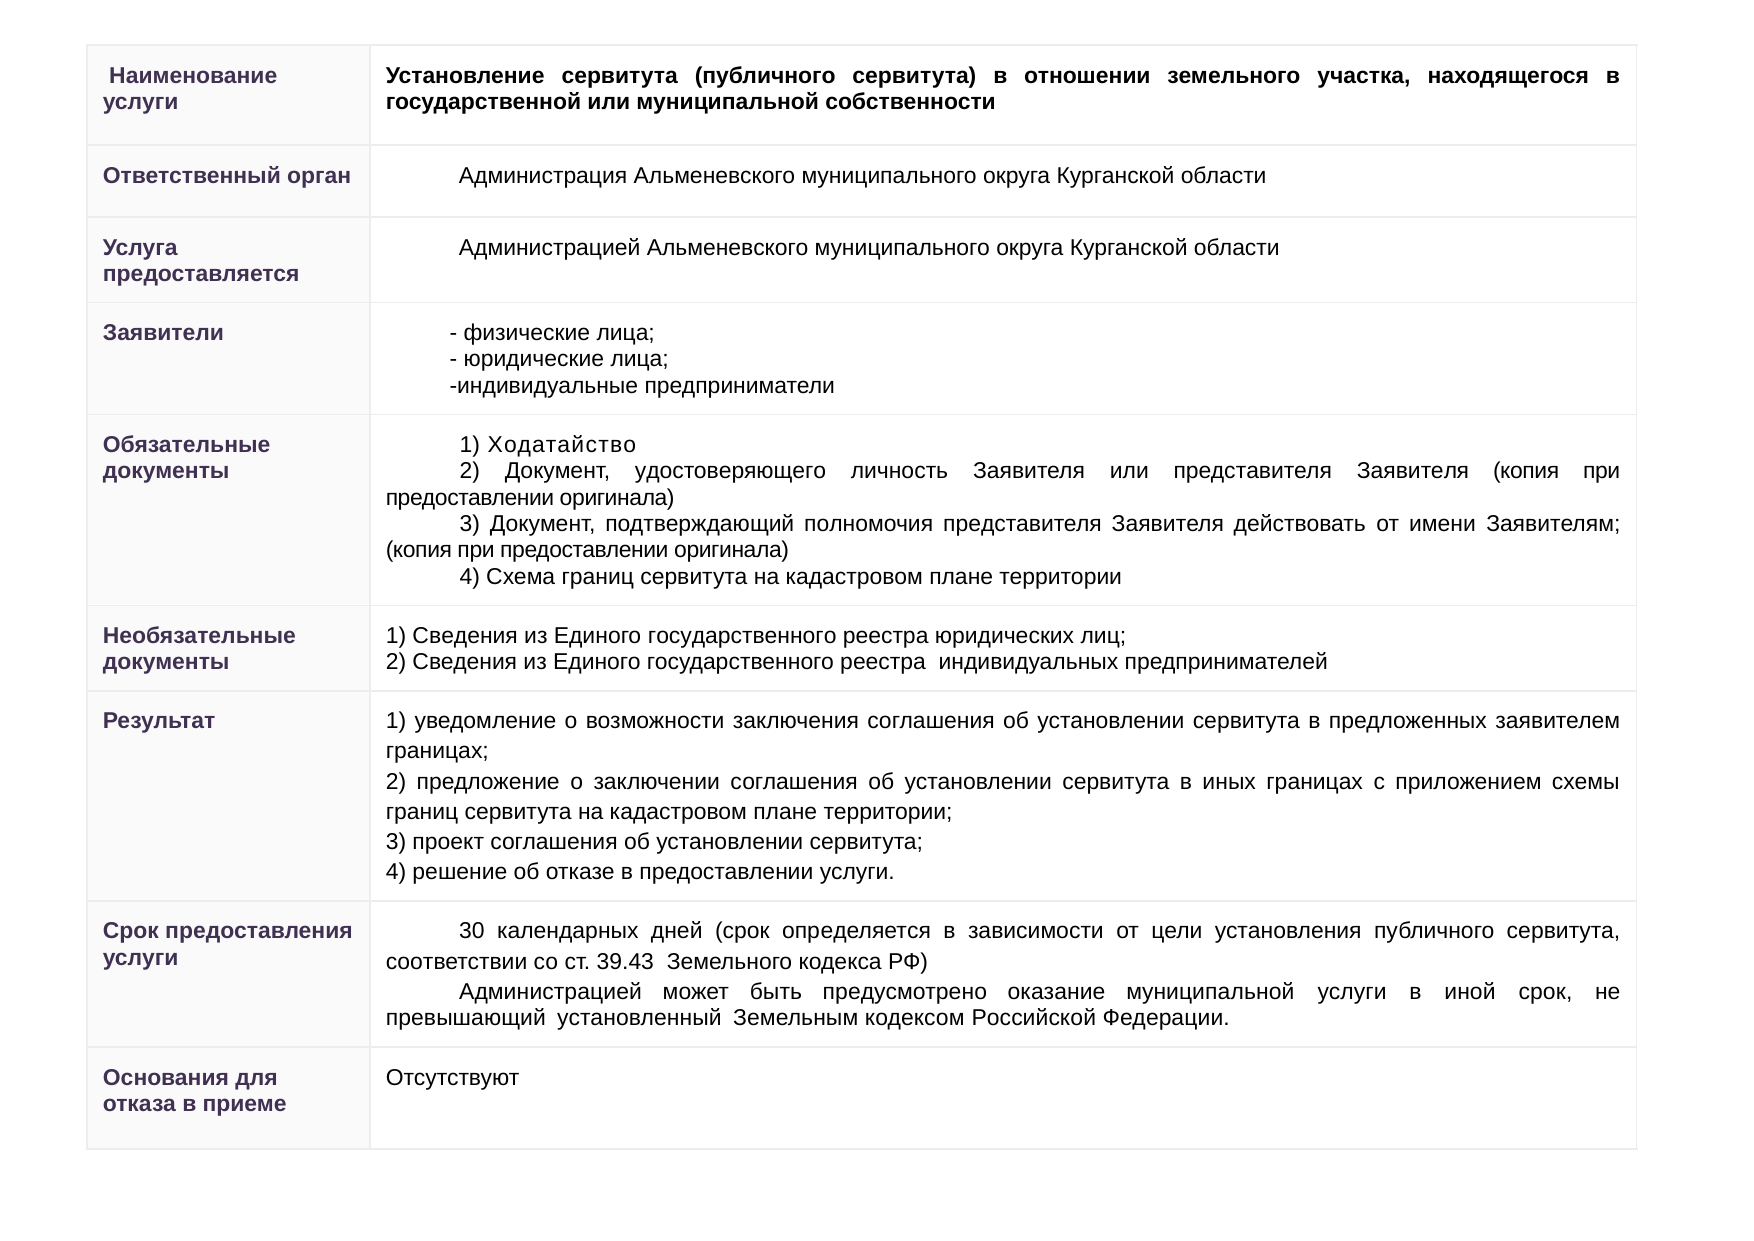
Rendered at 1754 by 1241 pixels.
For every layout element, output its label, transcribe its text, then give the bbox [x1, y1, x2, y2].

table_cell Услуга предоставляется [88, 218, 369, 302]
table_header Установление сервитута (публичного сервитута) в отношении земельного участка, находящегося в государственной или муниципальной собственности [371, 46, 1636, 144]
table_cell Необязательные документы [88, 606, 369, 690]
table_cell Ответственный орган [88, 146, 369, 216]
table_cell Срок предоставления услуги [88, 902, 369, 1046]
table_cell Администрацией Альменевского муниципального округа Курганской области [371, 218, 1636, 302]
table_cell Отсутствуют [371, 1048, 1636, 1148]
table_cell Обязательные документы [88, 415, 369, 604]
table_cell Заявители [88, 303, 369, 414]
table_header Наименование услуги [88, 46, 369, 144]
table_cell 1) Сведения из Единого государственного реестра юридических лиц; 2) Сведения из Единого государственного реестра индивидуальных предпринимателей [371, 606, 1636, 690]
table_cell 30 календарных дней (срок определяется в зависимости от цели установления публичного сервитута, соответствии со ст. 39.43 Земельного кодекса РФ) Администрацией может быть предусмотрено оказание муниципальной услуги в иной срок, не превышающий установленный Земельным кодексом Российской Федерации. [371, 902, 1636, 1046]
table_cell Основания для отказа в приеме [88, 1048, 369, 1148]
table_cell Администрация Альменевского муниципального округа Курганской области [371, 146, 1636, 216]
table_cell Результат [88, 692, 369, 900]
table_cell - физические лица; - юридические лица; -индивидуальные предприниматели [371, 303, 1636, 414]
table_cell 1) Ходатайство 2) Документ, удостоверяющего личность Заявителя или представителя Заявителя (копия при предоставлении оригинала) 3) Документ, подтверждающий полномочия представителя Заявителя действовать от имени Заявителям;(копия при предоставлении оригинала) 4) Схема границ сервитута на кадастровом плане территории [371, 415, 1636, 604]
table_cell 1) уведомление о возможности заключения соглашения об установлении сервитута в предложенных заявителем границах; 2) предложение о заключении соглашения об установлении сервитута в иных границах с приложением схемы границ сервитута на кадастровом плане территории; 3) проект соглашения об установлении сервитута; 4) решение об отказе в предоставлении услуги. [371, 692, 1636, 900]
